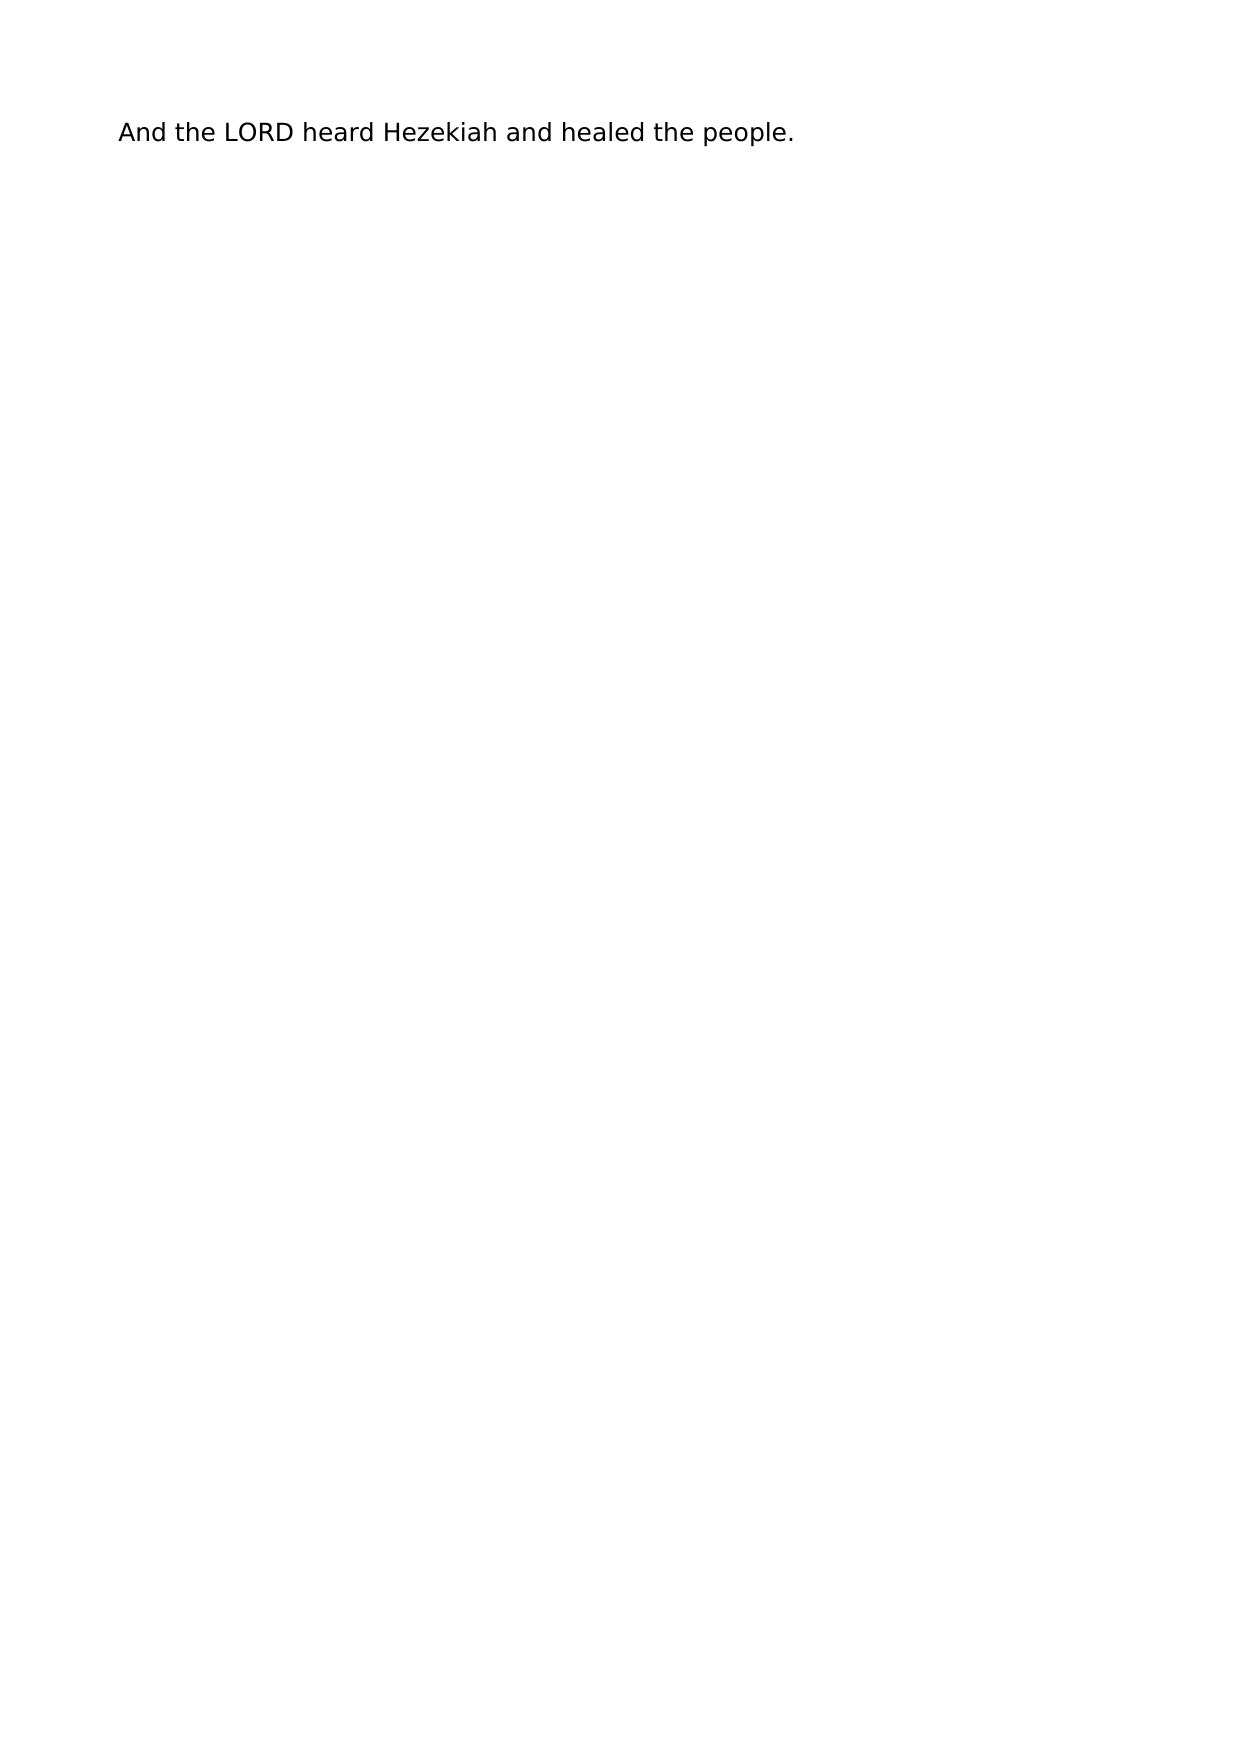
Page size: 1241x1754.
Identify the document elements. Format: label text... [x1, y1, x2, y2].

text And the LORD heard Hezekiah and healed the people. [118, 118, 1122, 147]
